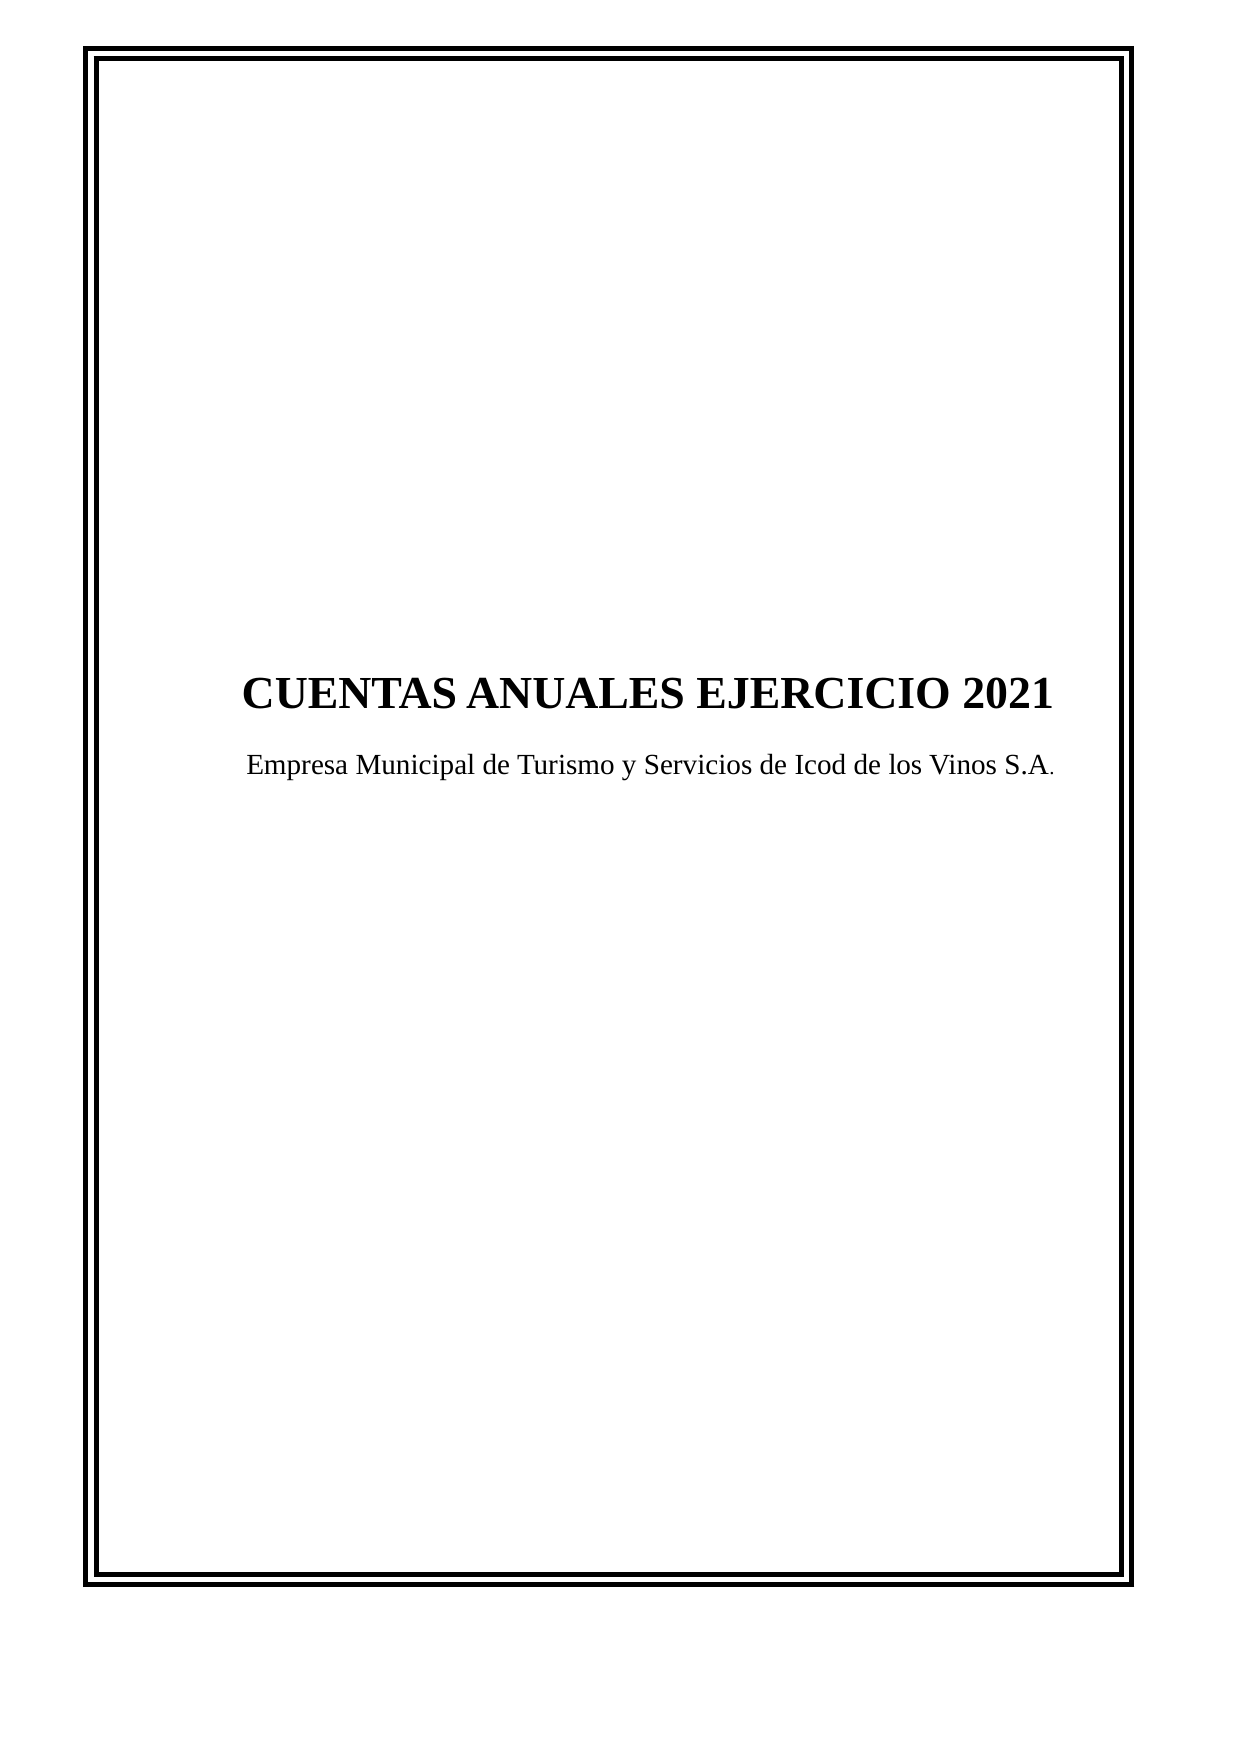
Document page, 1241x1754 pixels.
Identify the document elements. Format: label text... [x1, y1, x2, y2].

text Empresa Municipal de Turismo y Servicios de Icod de los Vinos S.A. [163, 747, 1054, 781]
text CUENTAS ANUALES EJERCICIO 2021 [163, 666, 1054, 718]
